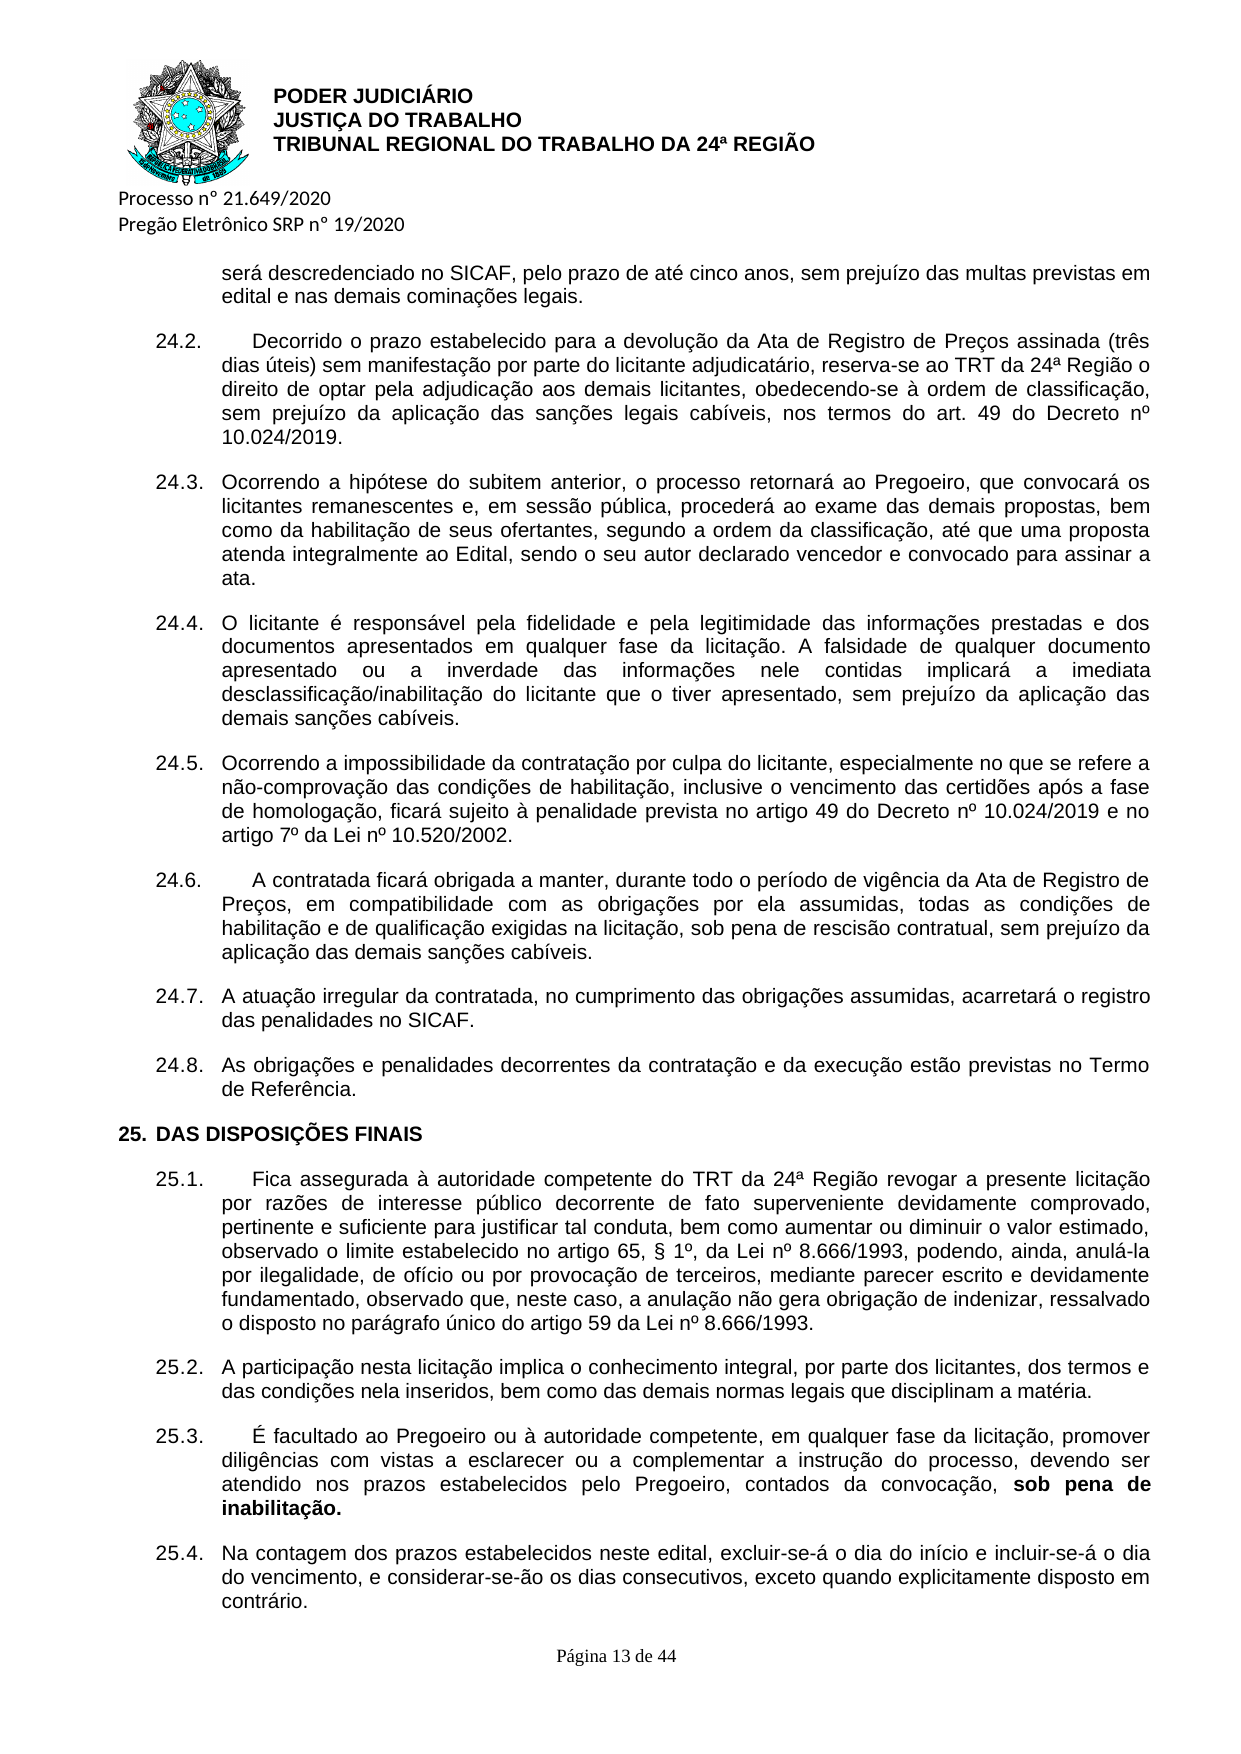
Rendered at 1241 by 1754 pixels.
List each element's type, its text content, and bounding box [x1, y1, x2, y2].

list Decorrido o prazo estabelecido para a devolução da Ata de Registro de Preços assinada (três dias úteis) sem manifestação por parte do licitante adjudicatário, reserva-se ao TRT da 24ª Região o direito de optar pela adjudicação aos demais licitantes, obedecendo-se à ordem de classificação, sem prejuízo da aplicação das sanções legais cabíveis, nos termos do art. 49 do Decreto nº 10.024/2019. [155, 329, 1152, 449]
list será descredenciado no SICAF, pelo prazo de até cinco anos, sem prejuízo das multas previstas em edital e nas demais cominações legais. [155, 260, 1152, 308]
list As obrigações e penalidades decorrentes da contratação e da execução estão previstas no Termo de Referência. [155, 1053, 1152, 1101]
list É facultado ao Pregoeiro ou à autoridade competente, em qualquer fase da licitação, promover diligências com vistas a esclarecer ou a complementar a instrução do processo, devendo ser atendido nos prazos estabelecidos pelo Pregoeiro, contados da convocação, sob pena de inabilitação. [155, 1424, 1152, 1520]
list DAS DISPOSIÇÕES FINAIS [118, 1122, 1152, 1146]
list A atuação irregular da contratada, no cumprimento das obrigações assumidas, acarretará o registro das penalidades no SICAF. [155, 984, 1152, 1032]
list A contratada ficará obrigada a manter, durante todo o período de vigência da Ata de Registro de Preços, em compatibilidade com as obrigações por ela assumidas, todas as condições de habilitação e de qualificação exigidas na licitação, sob pena de rescisão contratual, sem prejuízo da aplicação das demais sanções cabíveis. [155, 868, 1152, 963]
list Ocorrendo a hipótese do subitem anterior, o processo retornará ao Pregoeiro, que convocará os licitantes remanescentes e, em sessão pública, procederá ao exame das demais propostas, bem como da habilitação de seus ofertantes, segundo a ordem da classificação, até que uma proposta atenda integralmente ao Edital, sendo o seu autor declarado vencedor e convocado para assinar a ata. [155, 470, 1152, 589]
list A participação nesta licitação implica o conhecimento integral, por parte dos licitantes, dos termos e das condições nela inseridos, bem como das demais normas legais que disciplinam a matéria. [155, 1355, 1152, 1403]
list Ocorrendo a impossibilidade da contratação por culpa do licitante, especialmente no que se refere a não-comprovação das condições de habilitação, inclusive o vencimento das certidões após a fase de homologação, ficará sujeito à penalidade prevista no artigo 49 do Decreto nº 10.024/2019 e no artigo 7º da Lei nº 10.520/2002. [155, 751, 1152, 847]
list O licitante é responsável pela fidelidade e pela legitimidade das informações prestadas e dos documentos apresentados em qualquer fase da licitação. A falsidade de qualquer documento apresentado ou a inverdade das informações nele contidas implicará a imediata desclassificação/inabilitação do licitante que o tiver apresentado, sem prejuízo da aplicação das demais sanções cabíveis. [155, 610, 1152, 730]
picture [126, 59, 251, 186]
list Na contagem dos prazos estabelecidos neste edital, excluir-se-á o dia do início e incluir-se-á o dia do vencimento, e considerar-se-ão os dias consecutivos, exceto quando explicitamente disposto em contrário. [155, 1541, 1152, 1612]
list Fica assegurada à autoridade competente do TRT da 24ª Região revogar a presente licitação por razões de interesse público decorrente de fato superveniente devidamente comprovado, pertinente e suficiente para justificar tal conduta, bem como aumentar ou diminuir o valor estimado, observado o limite estabelecido no artigo 65, § 1º, da Lei nº 8.666/1993, podendo, ainda, anulá-la por ilegalidade, de ofício ou por provocação de terceiros, mediante parecer escrito e devidamente fundamentado, observado que, neste caso, a anulação não gera obrigação de indenizar, ressalvado o disposto no parágrafo único do artigo 59 da Lei nº 8.666/1993. [155, 1167, 1152, 1334]
